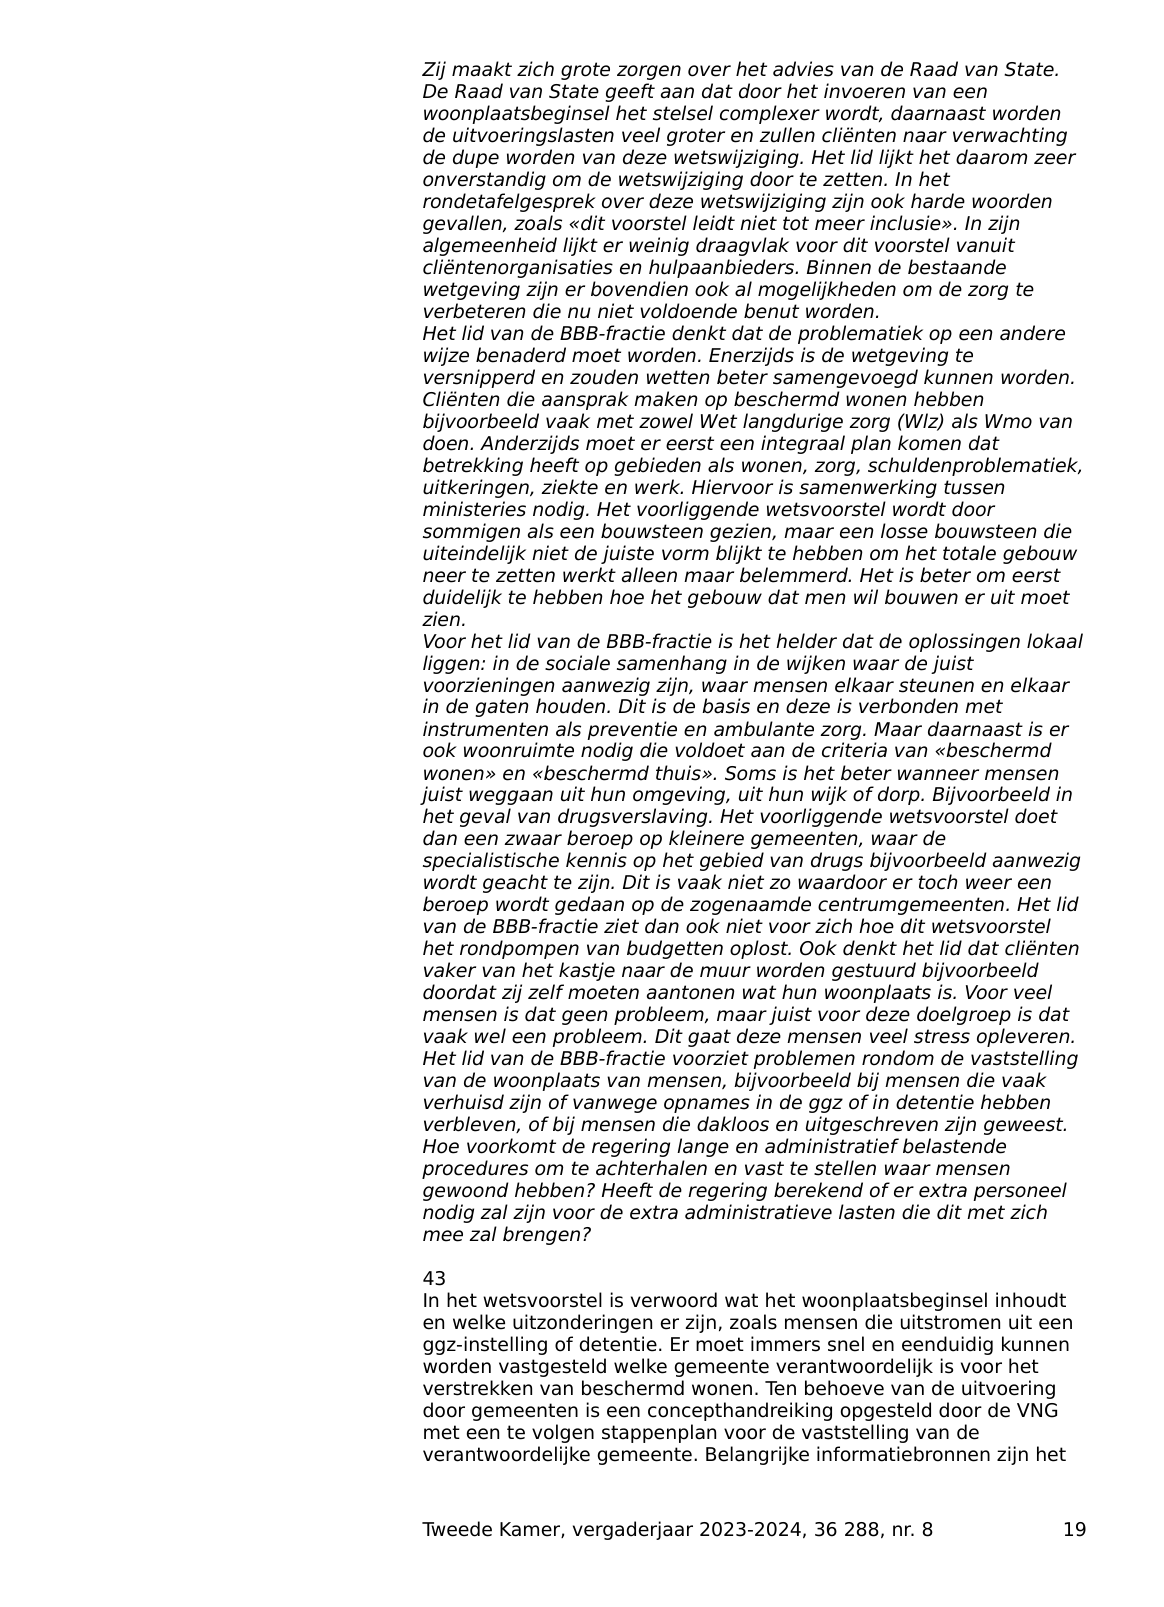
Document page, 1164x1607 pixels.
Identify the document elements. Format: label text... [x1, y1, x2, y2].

text Het lid van de BBB-fractie voorziet problemen rondom de vaststelling van de woonplaats van mensen, bijvoorbeeld bij mensen die vaak verhuisd zijn of vanwege opnames in de ggz of in detentie hebben verbleven, of bij mensen die dakloos en uitgeschreven zijn geweest. Hoe voorkomt de regering lange en administratief belastende procedures om te achterhalen en vast te stellen waar mensen gewoond hebben? Heeft de regering berekend of er extra personeel nodig zal zijn voor de extra administratieve lasten die dit met zich mee zal brengen? [422, 1048, 1087, 1246]
text Zij maakt zich grote zorgen over het advies van de Raad van State. De Raad van State geeft aan dat door het invoeren van een woonplaatsbeginsel het stelsel complexer wordt, daarnaast worden de uitvoeringslasten veel groter en zullen cliënten naar verwachting de dupe worden van deze wetswijziging. Het lid lijkt het daarom zeer onverstandig om de wetswijziging door te zetten. In het rondetafelgesprek over deze wetswijziging zijn ook harde woorden gevallen, zoals «dit voorstel leidt niet tot meer inclusie». In zijn algemeenheid lijkt er weinig draagvlak voor dit voorstel vanuit cliëntenorganisaties en hulpaanbieders. Binnen de bestaande wetgeving zijn er bovendien ook al mogelijkheden om de zorg te verbeteren die nu niet voldoende benut worden. [422, 59, 1087, 323]
text 43 [422, 1268, 1087, 1290]
text Het lid van de BBB-fractie denkt dat de problematiek op een andere wijze benaderd moet worden. Enerzijds is de wetgeving te versnipperd en zouden wetten beter samengevoegd kunnen worden. Cliënten die aansprak maken op beschermd wonen hebben bijvoorbeeld vaak met zowel Wet langdurige zorg (Wlz) als Wmo van doen. Anderzijds moet er eerst een integraal plan komen dat betrekking heeft op gebieden als wonen, zorg, schuldenproblematiek, uitkeringen, ziekte en werk. Hiervoor is samenwerking tussen ministeries nodig. Het voorliggende wetsvoorstel wordt door sommigen als een bouwsteen gezien, maar een losse bouwsteen die uiteindelijk niet de juiste vorm blijkt te hebben om het totale gebouw neer te zetten werkt alleen maar belemmerd. Het is beter om eerst duidelijk te hebben hoe het gebouw dat men wil bouwen er uit moet zien. [422, 323, 1087, 631]
text Voor het lid van de BBB-fractie is het helder dat de oplossingen lokaal liggen: in de sociale samenhang in de wijken waar de juist voorzieningen aanwezig zijn, waar mensen elkaar steunen en elkaar in de gaten houden. Dit is de basis en deze is verbonden met instrumenten als preventie en ambulante zorg. Maar daarnaast is er ook woonruimte nodig die voldoet aan de criteria van «beschermd wonen» en «beschermd thuis». Soms is het beter wanneer mensen juist weggaan uit hun omgeving, uit hun wijk of dorp. Bijvoorbeeld in het geval van drugsverslaving. Het voorliggende wetsvoorstel doet dan een zwaar beroep op kleinere gemeenten, waar de specialistische kennis op het gebied van drugs bijvoorbeeld aanwezig wordt geacht te zijn. Dit is vaak niet zo waardoor er toch weer een beroep wordt gedaan op de zogenaamde centrumgemeenten. Het lid van de BBB-fractie ziet dan ook niet voor zich hoe dit wetsvoorstel het rondpompen van budgetten oplost. Ook denkt het lid dat cliënten vaker van het kastje naar de muur worden gestuurd bijvoorbeeld doordat zij zelf moeten aantonen wat hun woonplaats is. Voor veel mensen is dat geen probleem, maar juist voor deze doelgroep is dat vaak wel een probleem. Dit gaat deze mensen veel stress opleveren. [422, 631, 1087, 1048]
text In het wetsvoorstel is verwoord wat het woonplaatsbeginsel inhoudt en welke uitzonderingen er zijn, zoals mensen die uitstromen uit een ggz-instelling of detentie. Er moet immers snel en eenduidig kunnen worden vastgesteld welke gemeente verantwoordelijk is voor het verstrekken van beschermd wonen. Ten behoeve van de uitvoering door gemeenten is een concepthandreiking opgesteld door de VNG met een te volgen stappenplan voor de vaststelling van de verantwoordelijke gemeente. Belangrijke informatiebronnen zijn het [422, 1290, 1087, 1466]
